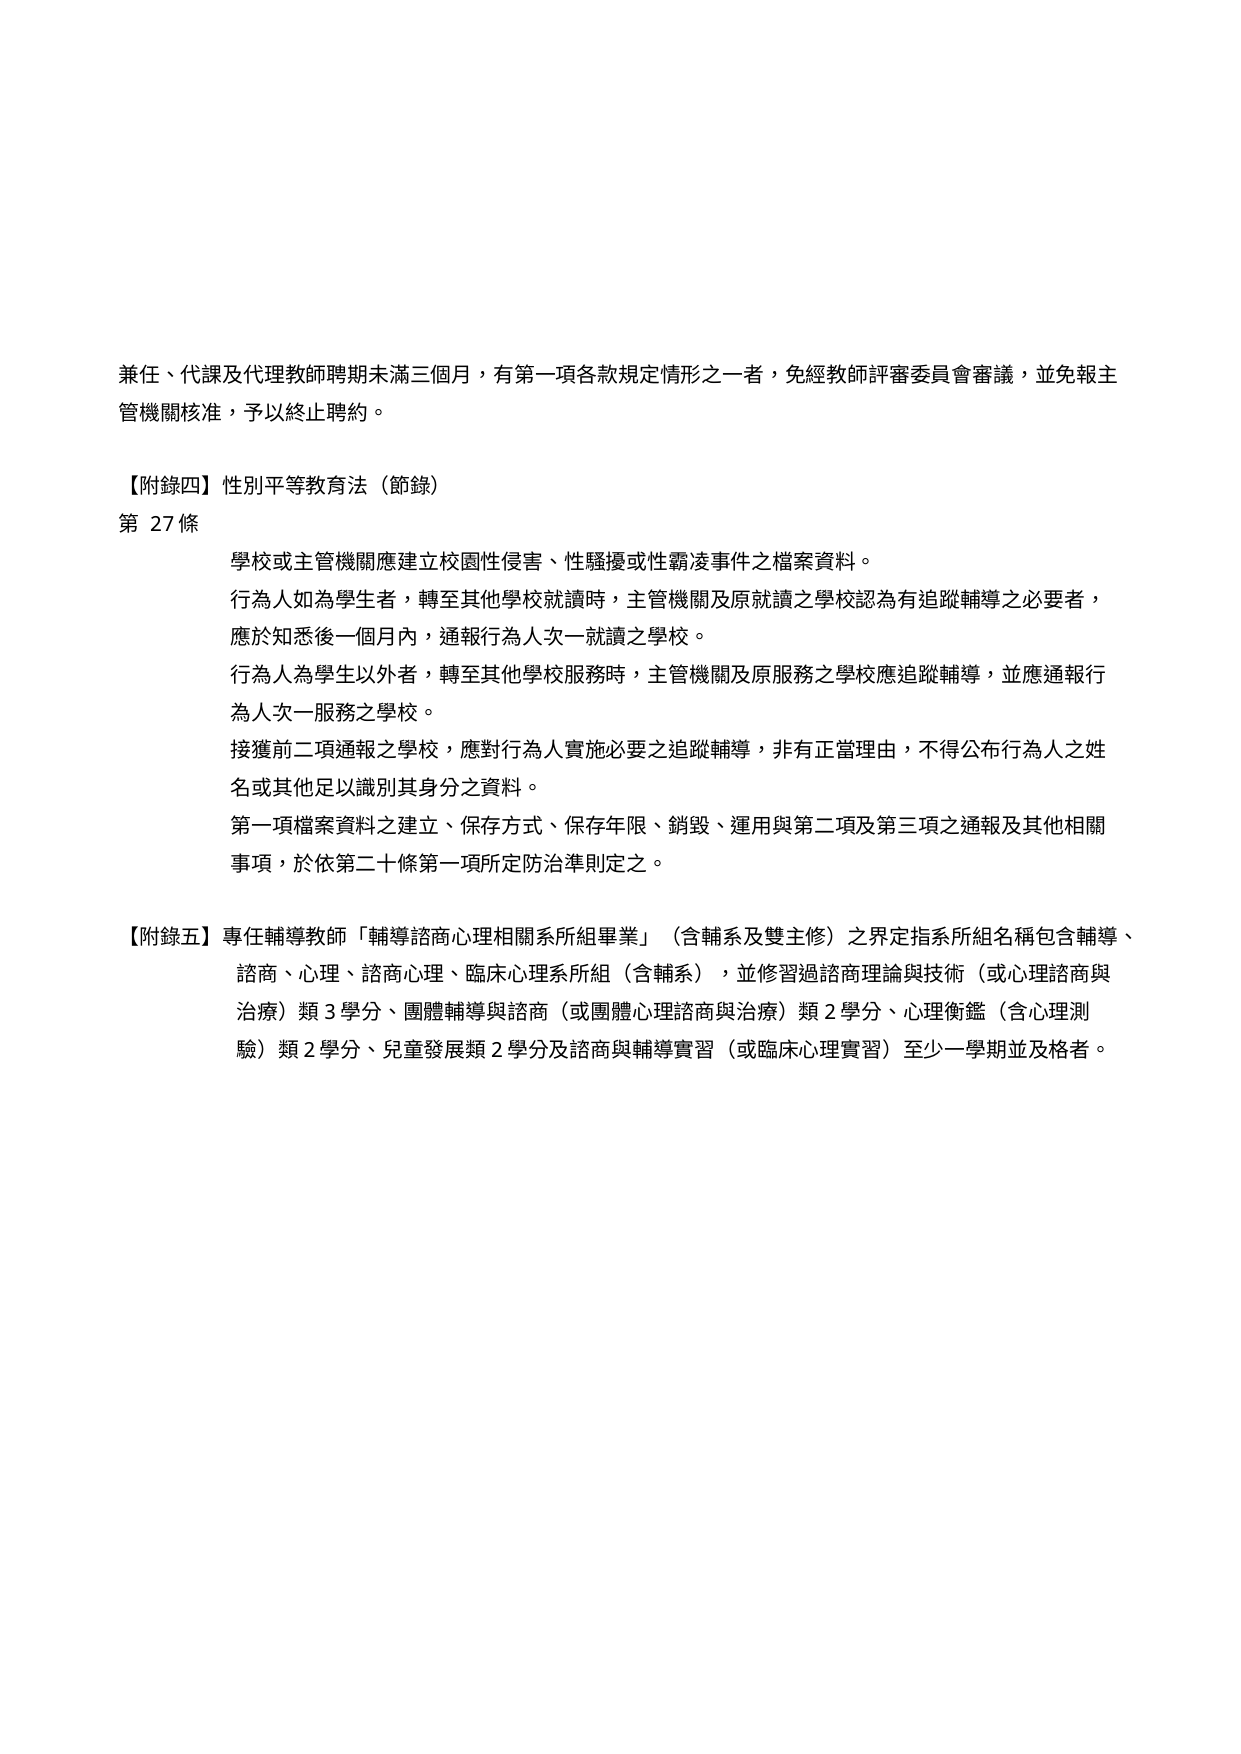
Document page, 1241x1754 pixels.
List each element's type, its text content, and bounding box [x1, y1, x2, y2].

text 第 27條 [118, 507, 1122, 538]
text 【附錄五】專任輔導教師「輔導諮商心理相關系所組畢業」（含輔系及雙主修）之界定指系所組名稱包含輔導、諮商、心理、諮商心理、臨床心理系所組（含輔系），並修習過諮商理論與技術（或心理諮商與治療）類3學分、團體輔導與諮商（或團體心理諮商與治療）類2學分、心理衡鑑（含心理測驗）類2學分、兒童發展類2學分及諮商與輔導實習（或臨床心理實習）至少一學期並及格者。 [118, 920, 1122, 1063]
text 學校或主管機關應建立校園性侵害、性騷擾或性霸凌事件之檔案資料。 行為人如為學生者，轉至其他學校就讀時，主管機關及原就讀之學校認為有追蹤輔導之必要者，應於知悉後一個月內，通報行為人次一就讀之學校。 行為人為學生以外者，轉至其他學校服務時，主管機關及原服務之學校應追蹤輔導，並應通報行為人次一服務之學校。 接獲前二項通報之學校，應對行為人實施必要之追蹤輔導，非有正當理由，不得公布行為人之姓名或其他足以識別其身分之資料。 第一項檔案資料之建立、保存方式、保存年限、銷毀、運用與第二項及第三項之通報及其他相關事項，於依第二十條第一項所定防治準則定之。 [231, 545, 1122, 877]
text 偽造、變造、湮滅或隱匿他人所犯校園性侵害事件之證據，經學校查證屬實。 九、偽造、變造或湮滅他人所犯校園毒品危害事件之證據，經學校查證屬實。 十、體罰或霸凌學生，造成其身心嚴重侵害。 十一、行為違反相關法規，經學校查證屬實，有終止聘約及終身不得聘任為兼任、代課及代理教師之必要。 兼任、代課及代理教師聘期在三個月以上，有前項第一款至第三款規定情形之一者，免經教師評審委員會審議，並免報主管機關核准，予以終止聘約；有前項第四款至第六款規定情形之一者，免經教師評審委員會審議，由學校逕報主管機關核准後，予以終止聘約。 兼任、代課及代理教師聘期在三個月以上，有第一項第七款或第十款規定情形之一者，應經教師評審委員會委員三分之二以上出席及出席委員二分之一以上之審議通過，並報主管機關核准後，予以終止聘約；有第一項第八款、第九款或第十一款規定情形之一者，應經教師評審委員會委員三分之二以上出席及出席委員三分之二以上之審議通過，並報主管機關核准，予以終止聘約。 兼任、代課及代理教師聘期未滿三個月，有第一項各款規定情形之一者，免經教師評審委員會審議，並免報主管機關核准，予以終止聘約。 [118, 359, 1122, 427]
text 【附錄四】性別平等教育法（節錄） [118, 469, 1122, 500]
